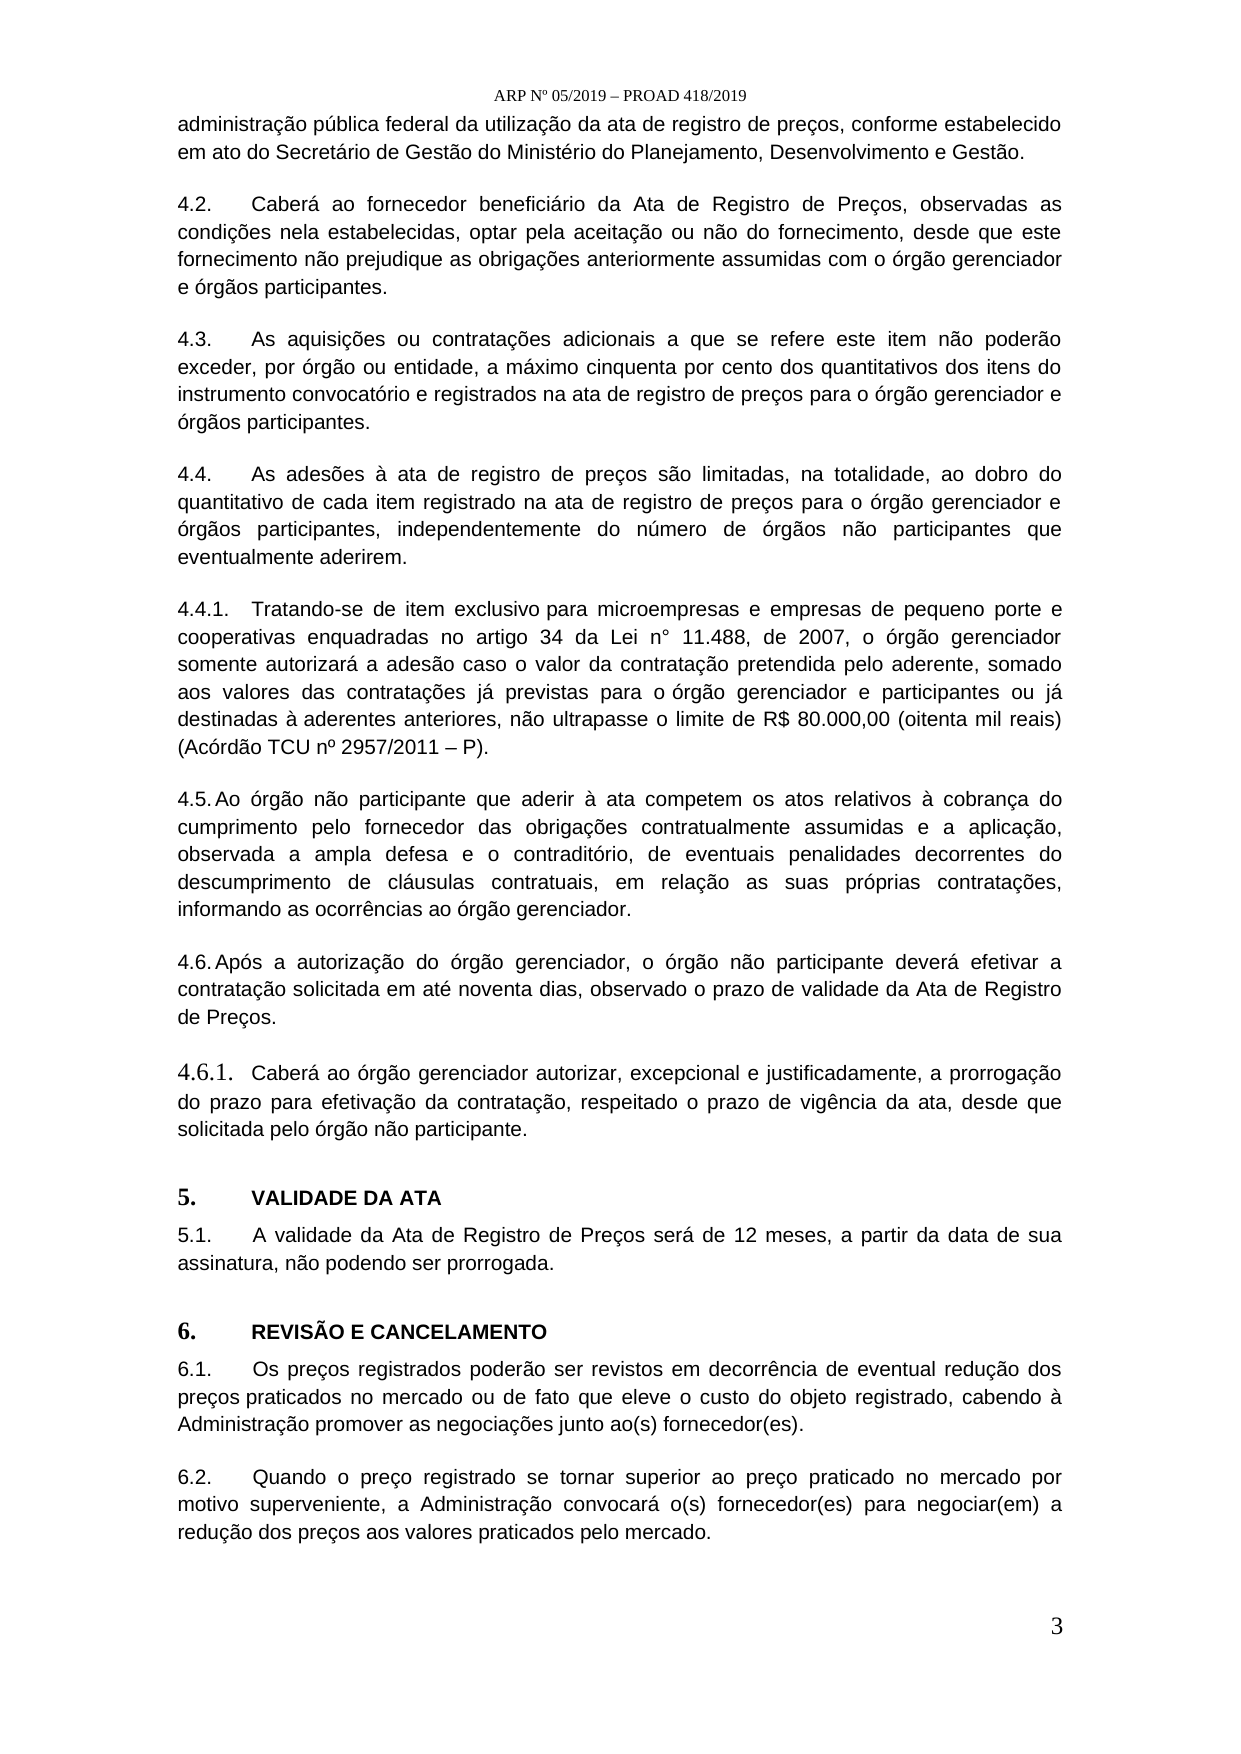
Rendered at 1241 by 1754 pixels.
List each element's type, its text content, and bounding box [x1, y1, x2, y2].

list Os preços registrados poderão ser revistos em decorrência de eventual redução dos preços praticados no mercado ou de fato que eleve o custo do objeto registrado, cabendo à Administração promover as negociações junto ao(s) fornecedor(es). [177, 1357, 1063, 1436]
list Quando o preço registrado se tornar superior ao preço praticado no mercado por motivo superveniente, a Administração convocará o(s) fornecedor(es) para negociar(em) a redução dos preços aos valores praticados pelo mercado. [177, 1464, 1063, 1543]
list As adesões à ata de registro de preços são limitadas, na totalidade, ao dobro do quantitativo de cada item registrado na ata de registro de preços para o órgão gerenciador e órgãos participantes, independentemente do número de órgãos não participantes que eventualmente aderirem. [177, 462, 1063, 569]
list Ao órgão não participante que aderir à ata competem os atos relativos à cobrança do cumprimento pelo fornecedor das obrigações contratualmente assumidas e a aplicação, observada a ampla defesa e o contraditório, de eventuais penalidades decorrentes do descumprimento de cláusulas contratuais, em relação as suas próprias contratações, informando as ocorrências ao órgão gerenciador. [177, 787, 1063, 921]
list Tratando-se de item exclusivo para microempresas e empresas de pequeno porte e cooperativas enquadradas no artigo 34 da Lei n° 11.488, de 2007, o órgão gerenciador somente autorizará a adesão caso o valor da contratação pretendida pelo aderente, somado aos valores das contratações já previstas para o órgão gerenciador e participantes ou já destinadas à aderentes anteriores, não ultrapasse o limite de R$ 80.000,00 (oitenta mil reais) (Acórdão TCU nº 2957/2011 – P). [177, 597, 1063, 759]
list Após a autorização do órgão gerenciador, o órgão não participante deverá efetivar a contratação solicitada em até noventa dias, observado o prazo de validade da Ata de Registro de Preços. [177, 950, 1063, 1029]
list Caberá ao órgão gerenciador autorizar, excepcional e justificadamente, a prorrogação do prazo para efetivação da contratação, respeitado o prazo de vigência da ata, desde que solicitada pelo órgão não participante. [177, 1057, 1063, 1141]
list As aquisições ou contratações adicionais a que se refere este item não poderão exceder, por órgão ou entidade, a máximo cinquenta por cento dos quantitativos dos itens do instrumento convocatório e registrados na ata de registro de preços para o órgão gerenciador e órgãos participantes. [177, 327, 1063, 434]
list VALIDADE DA ATA [177, 1182, 1066, 1211]
list REVISÃO E CANCELAMENTO [177, 1316, 1066, 1344]
list A validade da Ata de Registro de Preços será de 12 meses, a partir da data de sua assinatura, não podendo ser prorrogada. [177, 1223, 1063, 1275]
list administração pública federal da utilização da ata de registro de preços, conforme estabelecido em ato do Secretário de Gestão do Ministério do Planejamento, Desenvolvimento e Gestão. [177, 112, 1063, 164]
list Caberá ao fornecedor beneficiário da Ata de Registro de Preços, observadas as condições nela estabelecidas, optar pela aceitação ou não do fornecimento, desde que este fornecimento não prejudique as obrigações anteriormente assumidas com o órgão gerenciador e órgãos participantes. [177, 192, 1063, 299]
